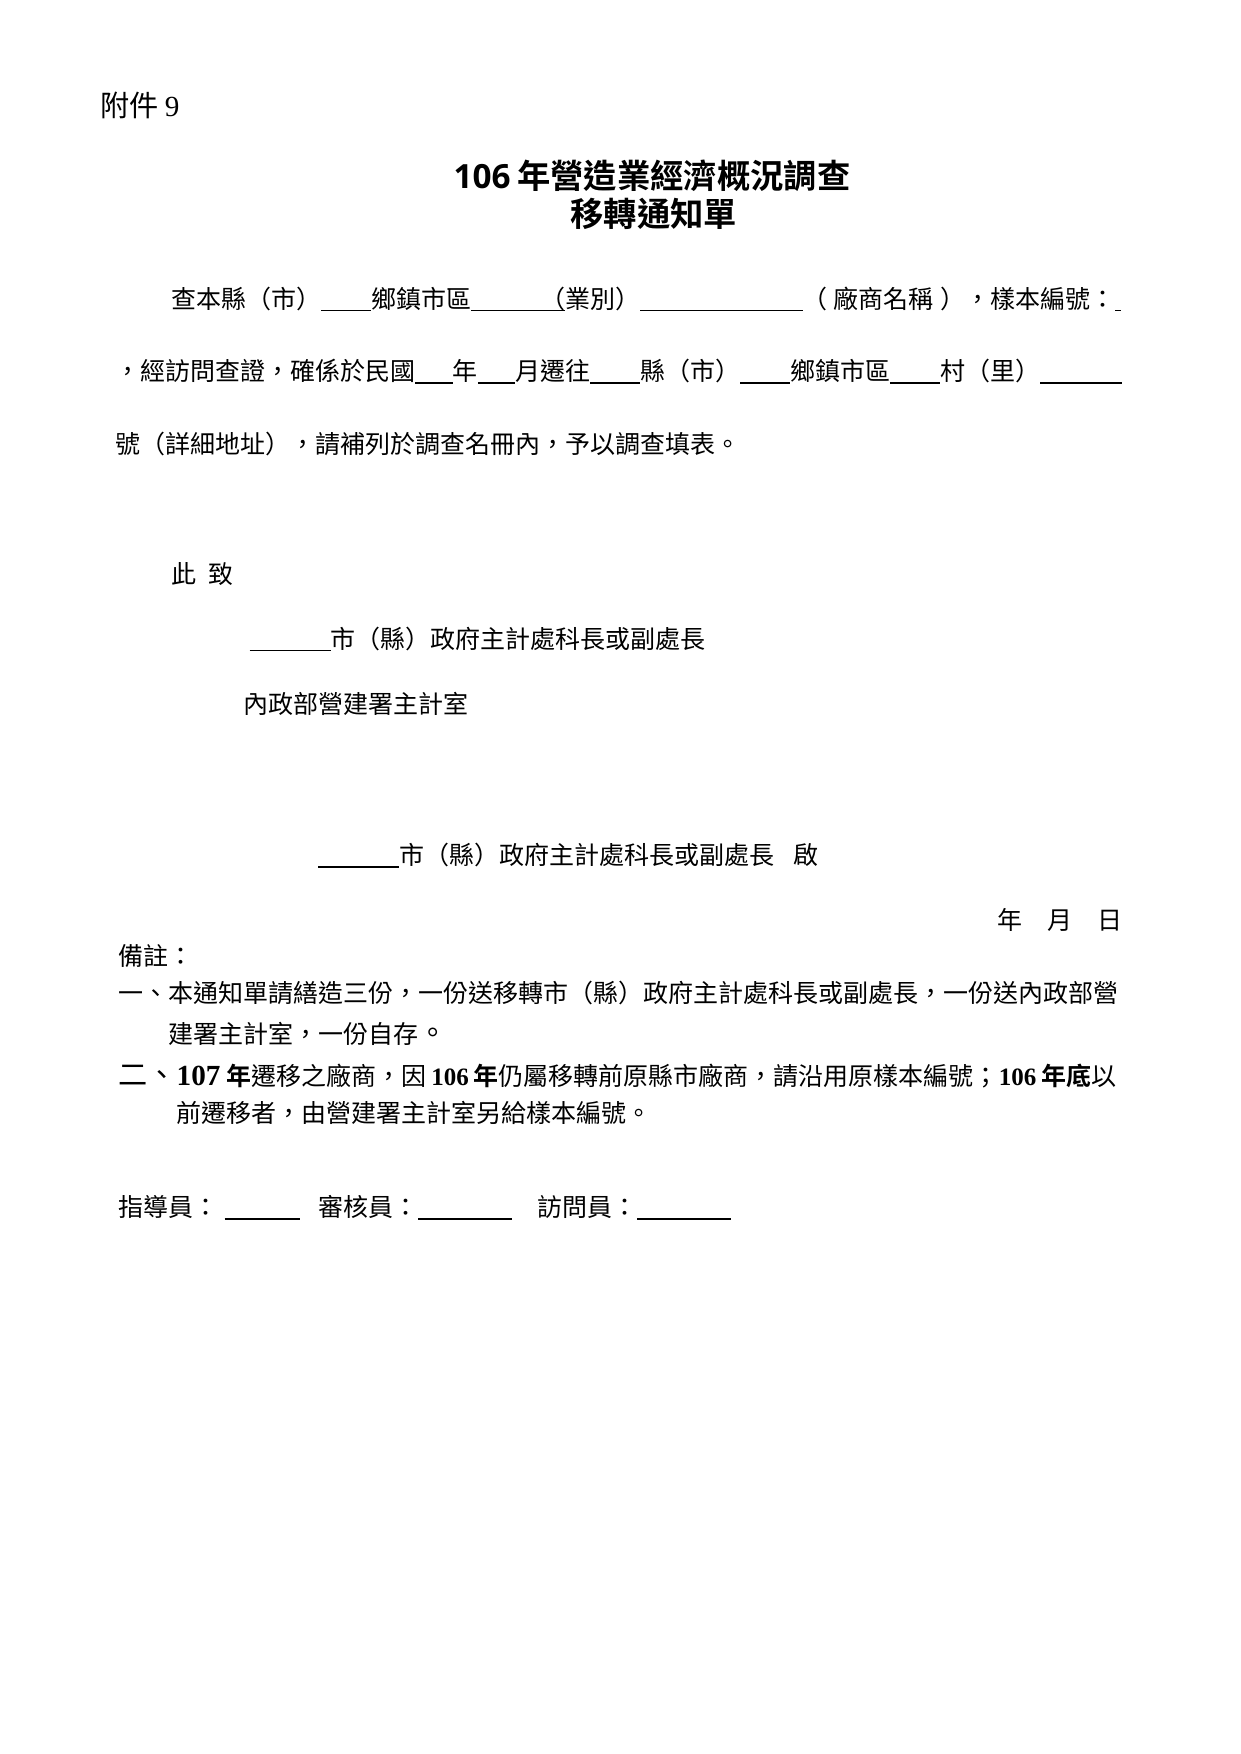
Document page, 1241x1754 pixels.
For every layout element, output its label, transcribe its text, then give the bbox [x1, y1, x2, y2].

list 本通知單請繕造三份，一份送移轉市（縣）政府主計處科長或副處長，一份送內政部營建署主計室，一份自存。 [118, 973, 1122, 1052]
text 指導員： 審核員： 訪問員： [118, 1188, 1122, 1224]
text 查本縣（市） 鄉鎮市區 （業別） （ 廠商名稱 ），樣本編號： ，經訪問查證，確係於民國 年 月遷往 縣（市） 鄉鎮市區 村（里） 號（詳細地址），請補列於調查名冊內，予以調查填表。 [115, 279, 1122, 461]
text 106年營造業經濟概況調查 [85, 75, 1122, 198]
text 附件9 [100, 82, 208, 125]
text 市（縣）政府主計處科長或副處長 啟 [115, 836, 1130, 872]
text 年 月 日 [121, 901, 1122, 937]
text 二、107年遷移之廠商，因106年仍屬移轉前原縣市廠商，請沿用原樣本編號；106年底以前遷移者，由營建署主計室另給樣本編號。 [118, 1052, 1122, 1130]
text 市（縣）政府主計處科長或副處長 [115, 619, 1122, 656]
text 移轉通知單 [118, 198, 1122, 234]
text 內政部營建署主計室 [115, 684, 1122, 721]
text 備註： [118, 937, 1122, 973]
text 此 致 [115, 554, 1122, 591]
